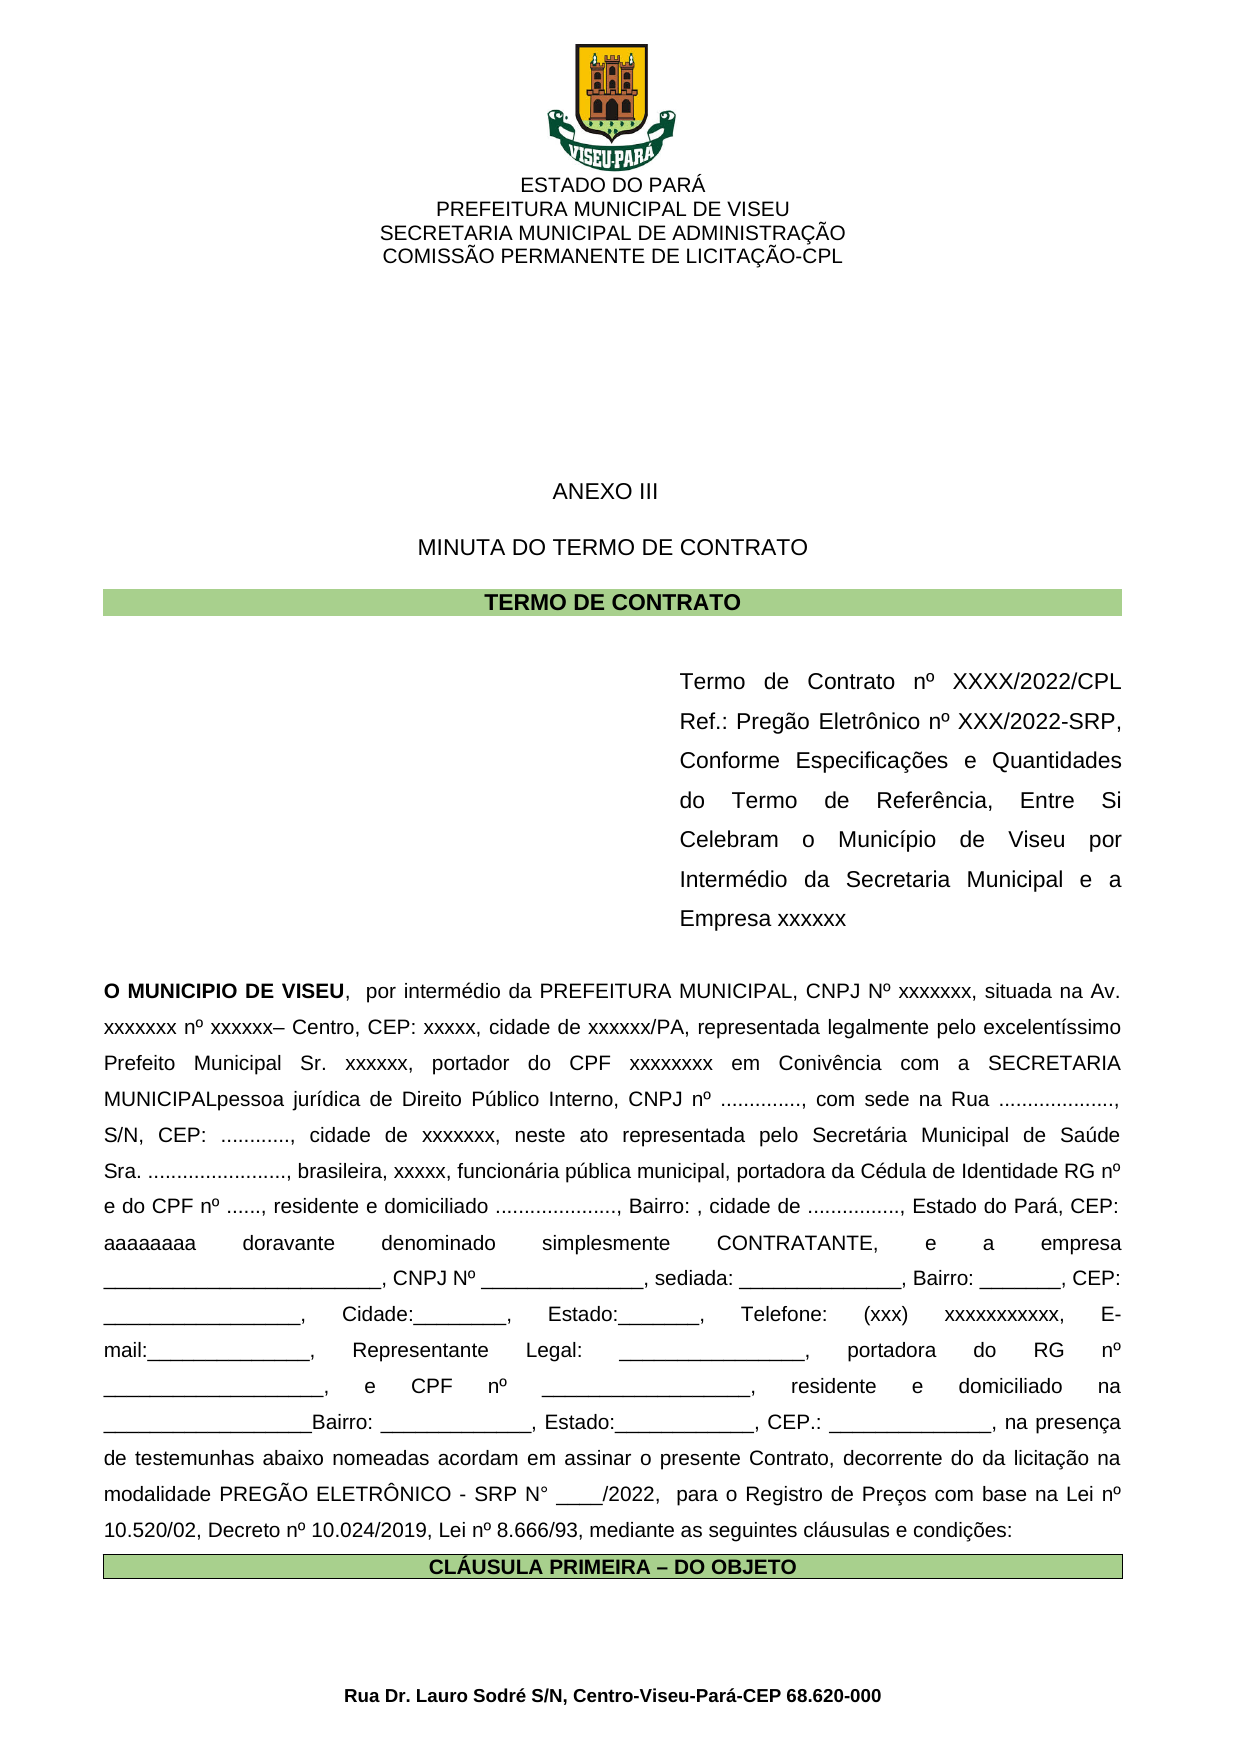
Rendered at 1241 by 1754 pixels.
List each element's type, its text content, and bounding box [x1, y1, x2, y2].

text TERMO DE CONTRATO [103, 589, 1122, 616]
picture [547, 44, 677, 172]
subtitle ANEXO III [89, 478, 1122, 504]
text CLÁUSULA PRIMEIRA – DO OBJETO [104, 1555, 1122, 1578]
text Termo de Contrato nº XXXX/2022/CPL Ref.: Pregão Eletrônico nº XXX/2022-SRP, Conforme Especificações e Quantidades do Termo de Referência, Entre Si Celebram o Município de Viseu por Intermédio da Secretaria Municipal e a Empresa xxxxxx [679, 668, 1122, 932]
subtitle MINUTA DO TERMO DE CONTRATO [103, 534, 1122, 560]
text O MUNICIPIO DE VISEU, por intermédio da PREFEITURA MUNICIPAL, CNPJ Nº xxxxxxx, situada na Av. xxxxxxx nº xxxxxx– Centro, CEP: xxxxx, cidade de xxxxxx/PA, representada legalmente pelo excelentíssimo Prefeito Municipal Sr. xxxxxx, portador do CPF xxxxxxxx em Conivência com a SECRETARIA MUNICIPALpessoa jurídica de Direito Público Interno, CNPJ nº .............., com sede na Rua ...................., S/N, CEP: ............, cidade de xxxxxxx, neste ato representada pelo Secretária Municipal de Saúde Sra. ........................, brasileira, xxxxx, funcionária pública municipal, portadora da Cédula de Identidade RG nº e do CPF nº ......, residente e domiciliado ....................., Bairro: , cidade de ................, Estado do Pará, CEP: aaaaaaaa doravante denominado simplesmente CONTRATANTE, e a empresa ________________________, CNPJ Nº ______________, sediada: ______________, Bairro: _______, CEP: _________________, Cidade:________, Estado:_______, Telefone: (xxx) xxxxxxxxxxx, E-mail:______________, Representante Legal: ________________, portadora do RG nº ___________________, e CPF nº __________________, residente e domiciliado na __________________Bairro: _____________, Estado:____________, CEP.: ______________, na presença de testemunhas abaixo nomeadas acordam em assinar o presente Contrato, decorrente do da licitação na modalidade PREGÃO ELETRÔNICO - SRP N° ____/2022, para o Registro de Preços com base na Lei nº 10.520/02, Decreto nº 10.024/2019, Lei nº 8.666/93, mediante as seguintes cláusulas e condições: [103, 979, 1122, 1542]
